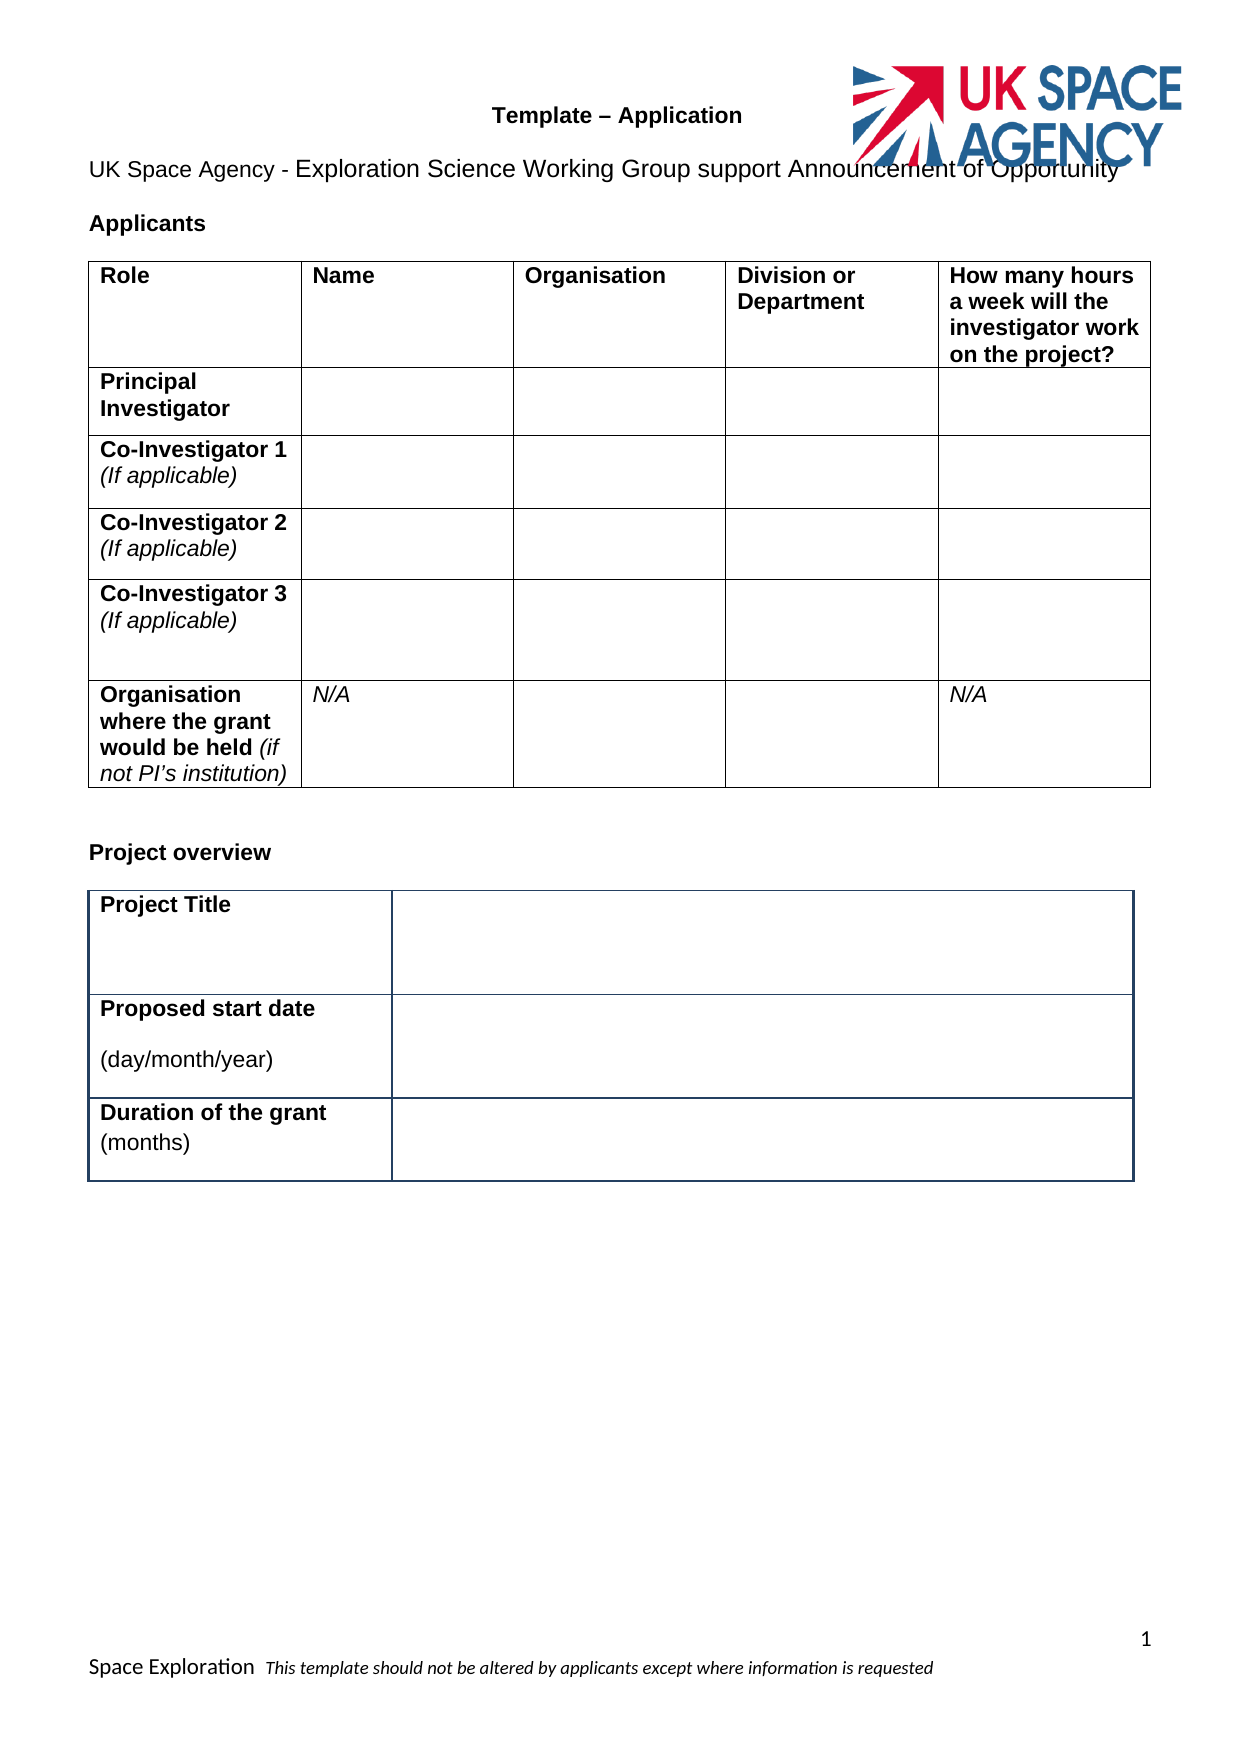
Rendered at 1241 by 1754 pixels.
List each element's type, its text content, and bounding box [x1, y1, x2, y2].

table_cell [514, 509, 725, 579]
table_cell [939, 509, 1150, 579]
table_cell Proposed start date (day/month/year) [90, 995, 391, 1097]
table_cell [302, 436, 513, 508]
table_cell [302, 580, 513, 680]
text Applicants [89, 209, 1152, 236]
table_cell [514, 681, 725, 787]
table_cell [939, 436, 1150, 508]
table_cell [726, 368, 938, 435]
text Project overview [89, 839, 1152, 865]
table_header Division or Department [726, 262, 938, 367]
table_cell [514, 436, 725, 508]
table_cell N/A [939, 681, 1150, 787]
table_cell Principal Investigator [89, 368, 301, 435]
table_cell [726, 580, 938, 680]
table_header How many hours a week will the investigator work on the project? [939, 262, 1150, 367]
table_cell [302, 368, 513, 435]
table_cell [726, 436, 938, 508]
table_cell [726, 681, 938, 787]
table_cell Duration of the grant (months) [90, 1099, 391, 1180]
table_cell Co-Investigator 1 (If applicable) [89, 436, 301, 508]
table_cell Co-Investigator 2 (If applicable) [89, 509, 301, 579]
table_header Organisation [514, 262, 725, 367]
table_cell N/A [302, 681, 513, 787]
table_cell [514, 368, 725, 435]
table_cell [302, 509, 513, 579]
table_cell [393, 1099, 1132, 1180]
table_cell [726, 509, 938, 579]
table_header Role [89, 262, 301, 367]
table_cell Organisation where the grant would be held (if not PI’s institution) [89, 681, 301, 787]
table_header Name [302, 262, 513, 367]
table_header [393, 891, 1132, 993]
table_cell Co-Investigator 3 (If applicable) [89, 580, 301, 680]
table_cell [939, 368, 1150, 435]
table_cell [939, 580, 1150, 680]
table_cell [393, 995, 1132, 1097]
table_cell [514, 580, 725, 680]
table_header Project Title [90, 891, 391, 993]
